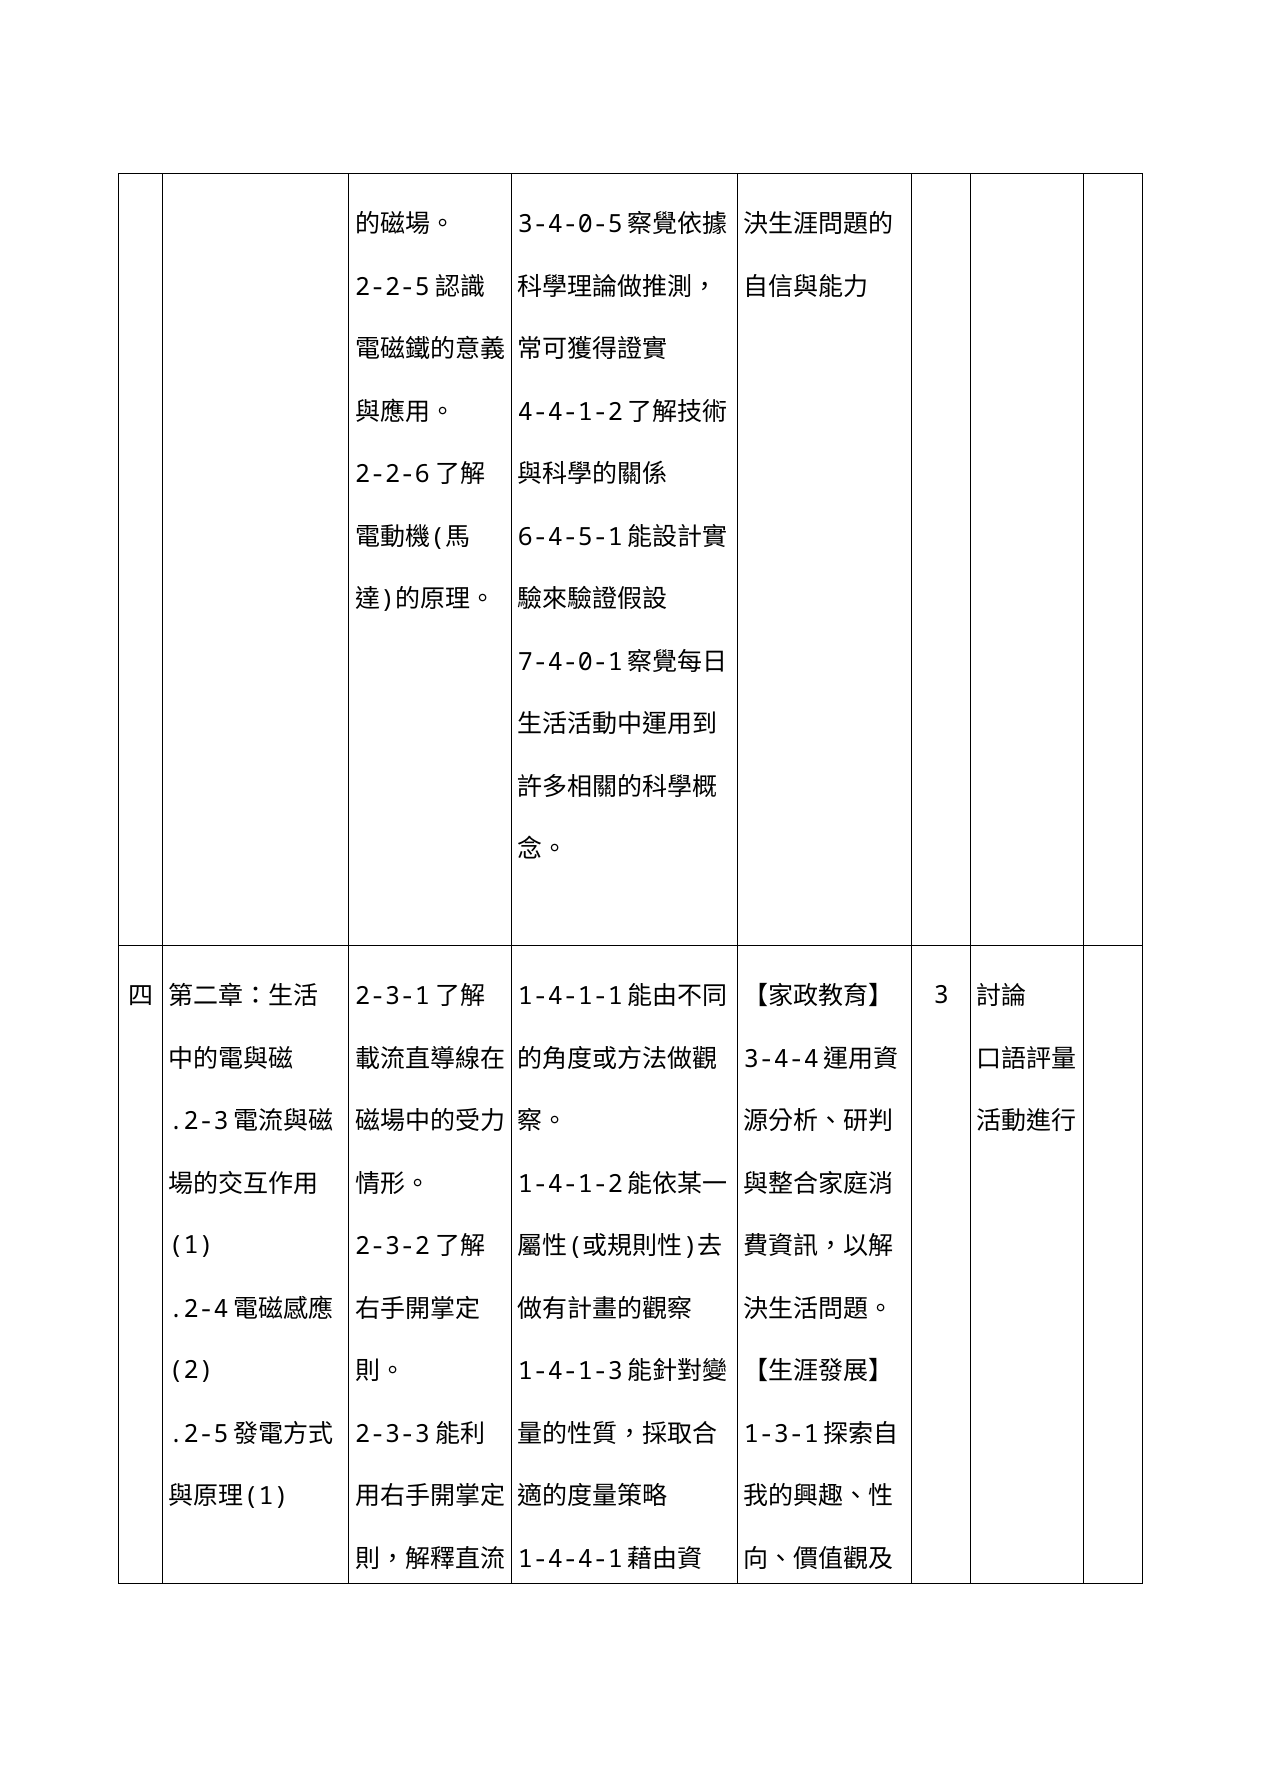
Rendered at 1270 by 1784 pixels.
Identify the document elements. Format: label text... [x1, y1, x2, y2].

table_cell 【家政教育】 3-4-4運用資源分析、研判與整合家庭消費資訊，以解決生活問題。 【生涯發展】 1-3-1探索自我的興趣、性向、價值觀及 [738, 946, 911, 1583]
table_cell 討論 口語評量 活動進行 [971, 946, 1083, 1583]
table_cell [1084, 174, 1142, 945]
table_cell [971, 174, 1083, 945]
table_cell 第二章：生活中的電與磁 ․2-3電流與磁場的交互作用(1) ․2-4電磁感應(2) ․2-5發電方式與原理(1) [163, 946, 348, 1583]
table_cell [1084, 946, 1142, 1583]
table_cell 3-4-0-5察覺依據科學理論做推測，常可獲得證實 4-4-1-2了解技術與科學的關係 6-4-5-1能設計實驗來驗證假設 7-4-0-1察覺每日生活活動中運用到許多相關的科學概念。 [512, 174, 737, 945]
table_cell 四 [119, 946, 162, 1583]
table_cell [163, 174, 348, 945]
table_cell [119, 174, 162, 945]
table_cell 3 [912, 946, 970, 1583]
table_cell [912, 174, 970, 945]
table_cell 決生涯問題的自信與能力 [738, 174, 911, 945]
table_cell 的磁場。 2-2-5認識電磁鐵的意義與應用。 2-2-6了解電動機(馬達)的原理。 [349, 174, 511, 945]
table_cell 1-4-1-1能由不同的角度或方法做觀察。 1-4-1-2能依某一屬性(或規則性)去做有計畫的觀察 1-4-1-3能針對變量的性質，採取合適的度量策略 1-4-4-1藉由資 [512, 946, 737, 1583]
table_cell 2-3-1了解載流直導線在磁場中的受力情形。 2-3-2了解右手開掌定則。 2-3-3能利用右手開掌定則，解釋直流 [349, 946, 511, 1583]
